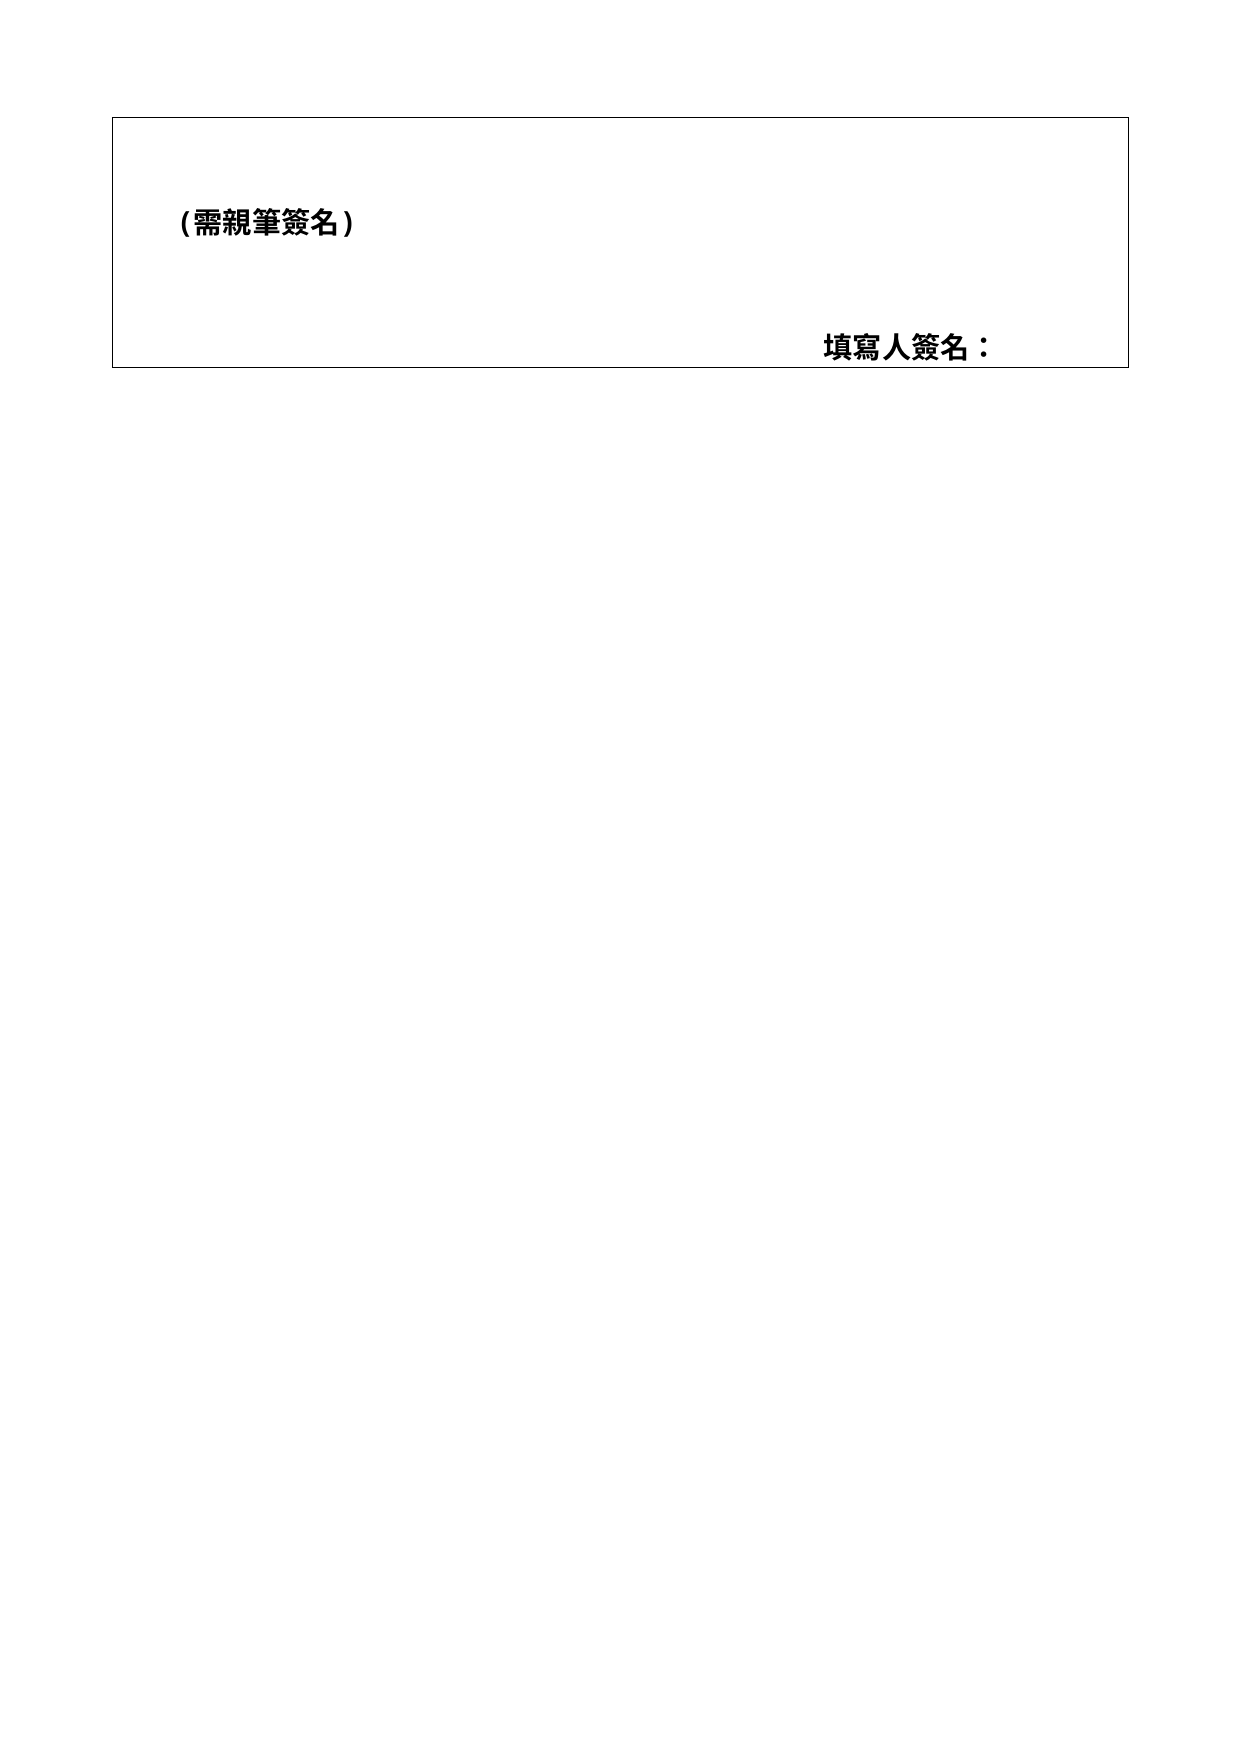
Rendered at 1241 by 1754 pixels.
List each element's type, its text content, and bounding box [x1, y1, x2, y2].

table_cell (需親筆簽名) 填寫人簽名： [113, 118, 1128, 367]
